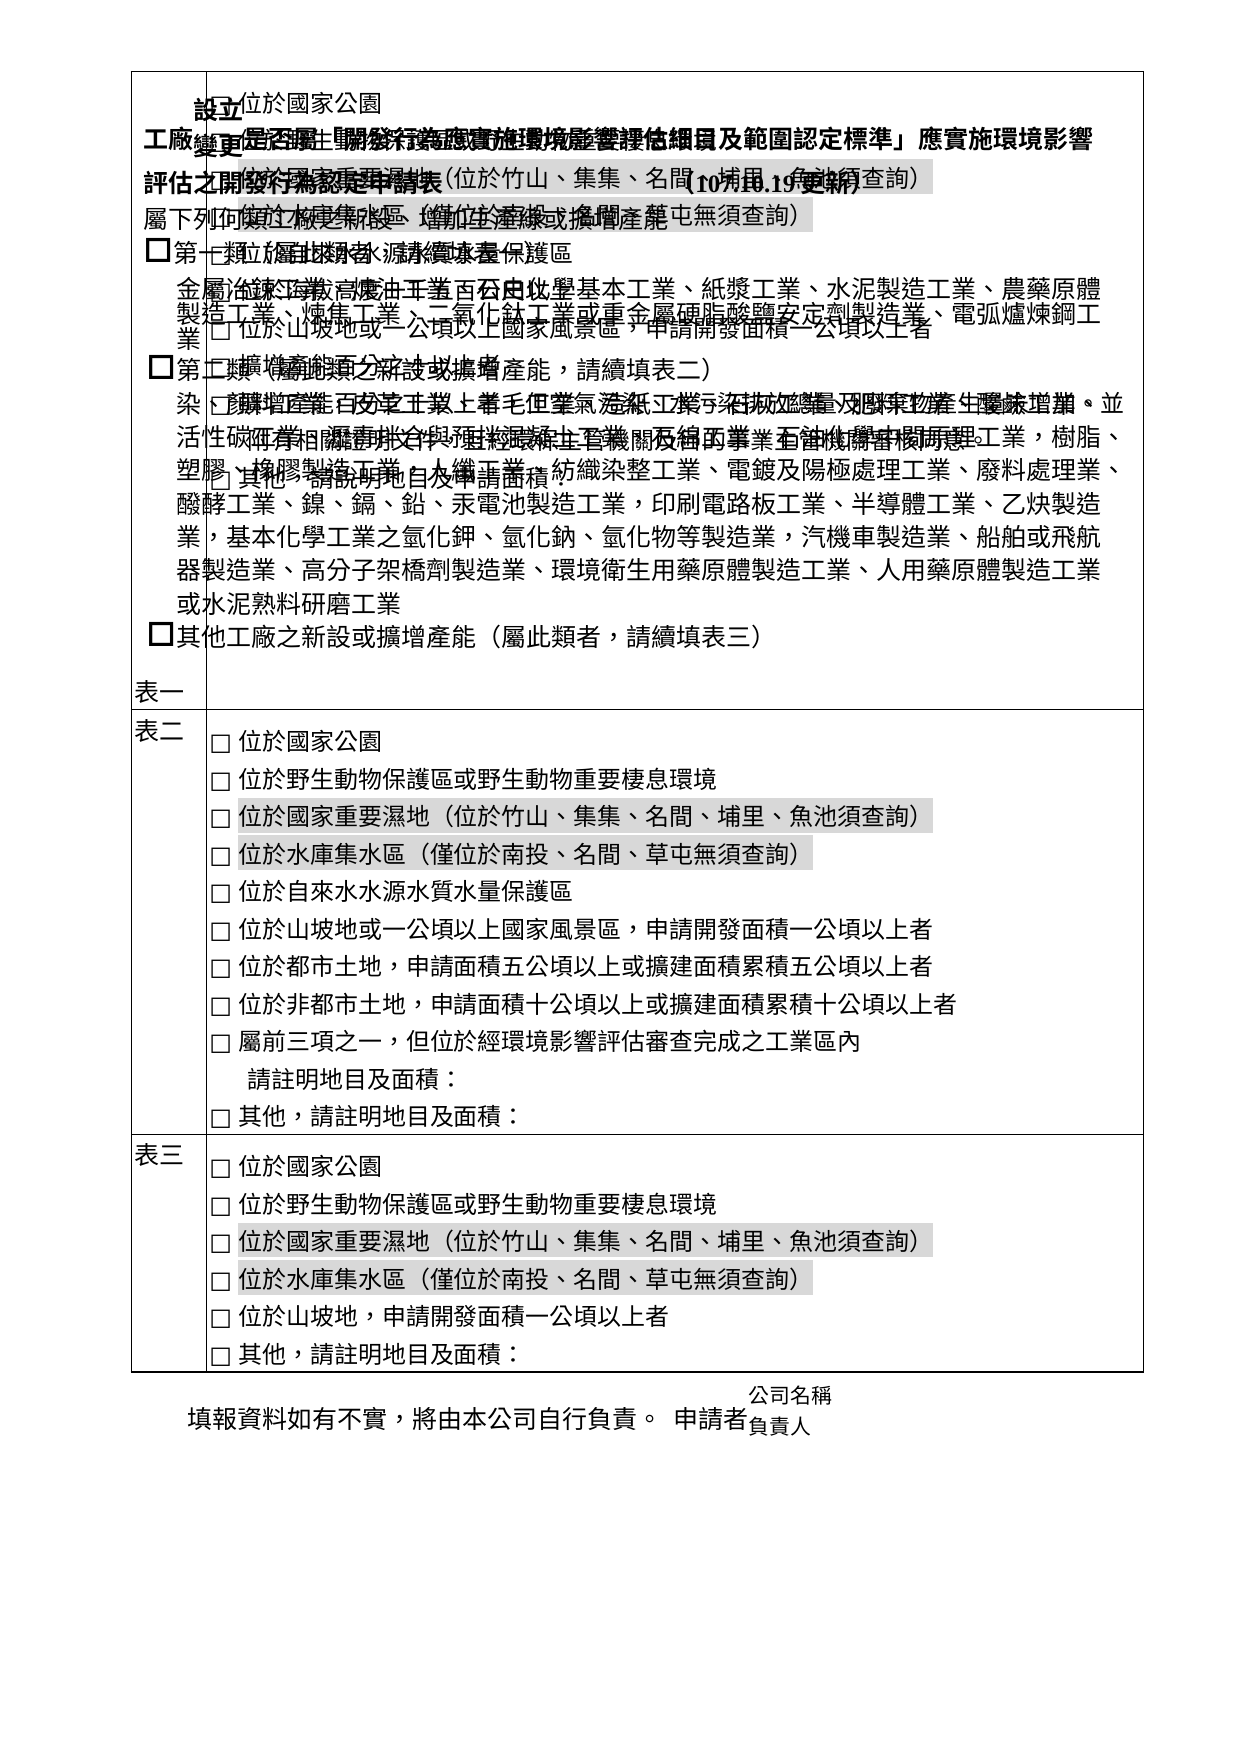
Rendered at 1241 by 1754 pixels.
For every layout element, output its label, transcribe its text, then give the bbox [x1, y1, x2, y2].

table_cell □ 位於國家公園 □ 位於野生動物保護區或野生動物重要棲息環境 □ 位於國家重要濕地（位於竹山、集集、名間、埔里、魚池須查詢） □ 位於水庫集水區（僅位於南投、名間、草屯無須查詢） □ 位於山坡地，申請開發面積一公頃以上者 □ 其他，請註明地目及面積： [207, 1135, 1143, 1371]
table_cell □ 位於國家公園 □ 位於野生動物保護區或野生動物重要棲息環境 □ 位於國家重要濕地（位於竹山、集集、名間、埔里、魚池須查詢） □ 位於水庫集水區（僅位於南投、名間、草屯無須查詢） □ 位於自來水水源水質水量保護區 □ 位於山坡地或一公頃以上國家風景區，申請開發面積一公頃以上者 □ 位於都市土地，申請面積五公頃以上或擴建面積累積五公頃以上者 □ 位於非都市土地，申請面積十公頃以上或擴建面積累積十公頃以上者 □ 屬前三項之一，但位於經環境影響評估審查完成之工業區內 請註明地目及面積： □ 其他，請註明地目及面積： [207, 710, 1143, 1134]
table_header □ 位於國家公園 □ 位於野生動物保護區或野生動物重要棲息環境 □ 位於國家重要濕地（位於竹山、集集、名間、埔里、魚池須查詢） □ 位於水庫集水區（僅位於南投、名間、草屯無須查詢） □ 位於自來水水源水質水量保護區 □ 位於海拔高度一千五百公尺以上 □ 位於山坡地或一公頃以上國家風景區，申請開發面積一公頃以上者 □ 擴增產能百分之十以上者 □ 擴增產能百分之十以上者，但空氣污染、水污染排放總量及廢棄物產生量未增加。並附有相關證明文件，且經環保主管機關及目的事業主管機關審核同意。 □ 其他，請說明地目及申請面積： [207, 72, 1143, 709]
table_cell 表三 [132, 1135, 206, 1371]
table_header 表一 [132, 72, 206, 709]
text 填報資料如有不實，將由本公司自行負責。 申請者公司名稱負責人 [187, 1373, 1087, 1447]
table_cell 表二 [132, 710, 206, 1134]
